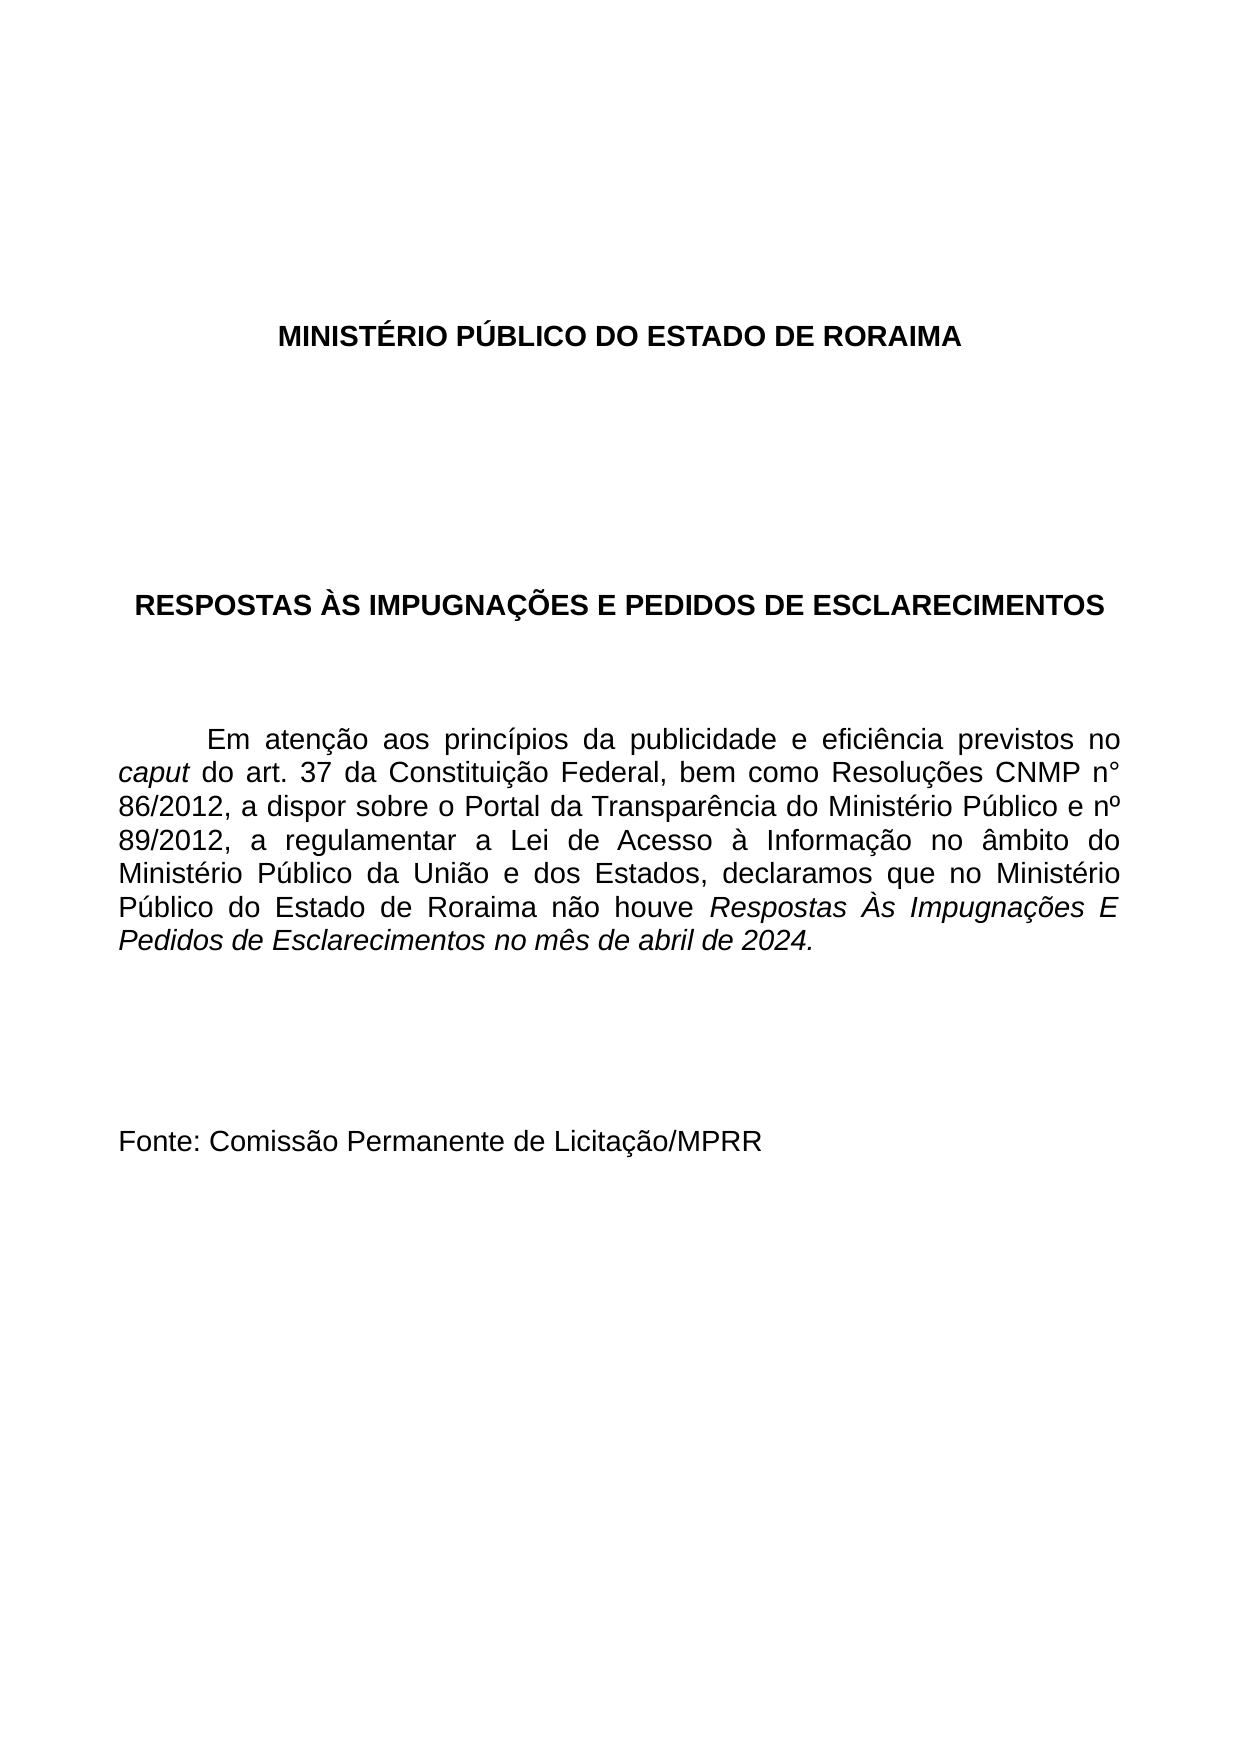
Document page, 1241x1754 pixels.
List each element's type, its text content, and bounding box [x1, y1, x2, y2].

text MINISTÉRIO PÚBLICO DO ESTADO DE RORAIMA [118, 319, 1122, 353]
text RESPOSTAS ÀS IMPUGNAÇÕES E PEDIDOS DE ESCLARECIMENTOS [118, 588, 1122, 621]
text Em atenção aos princípios da publicidade e eficiência previstos no caput do art. 37 da Constituição Federal, bem como Resoluções CNMP n° 86/2012, a dispor sobre o Portal da Transparência do Ministério Público e nº 89/2012, a regulamentar a Lei de Acesso à Informação no âmbito do Ministério Público da União e dos Estados, declaramos que no Ministério Público do Estado de Roraima não houve Respostas Às Impugnações E Pedidos de Esclarecimentos no mês de abril de 2024. [118, 722, 1122, 957]
text Fonte: Comissão Permanente de Licitação/MPRR [118, 1124, 1122, 1158]
